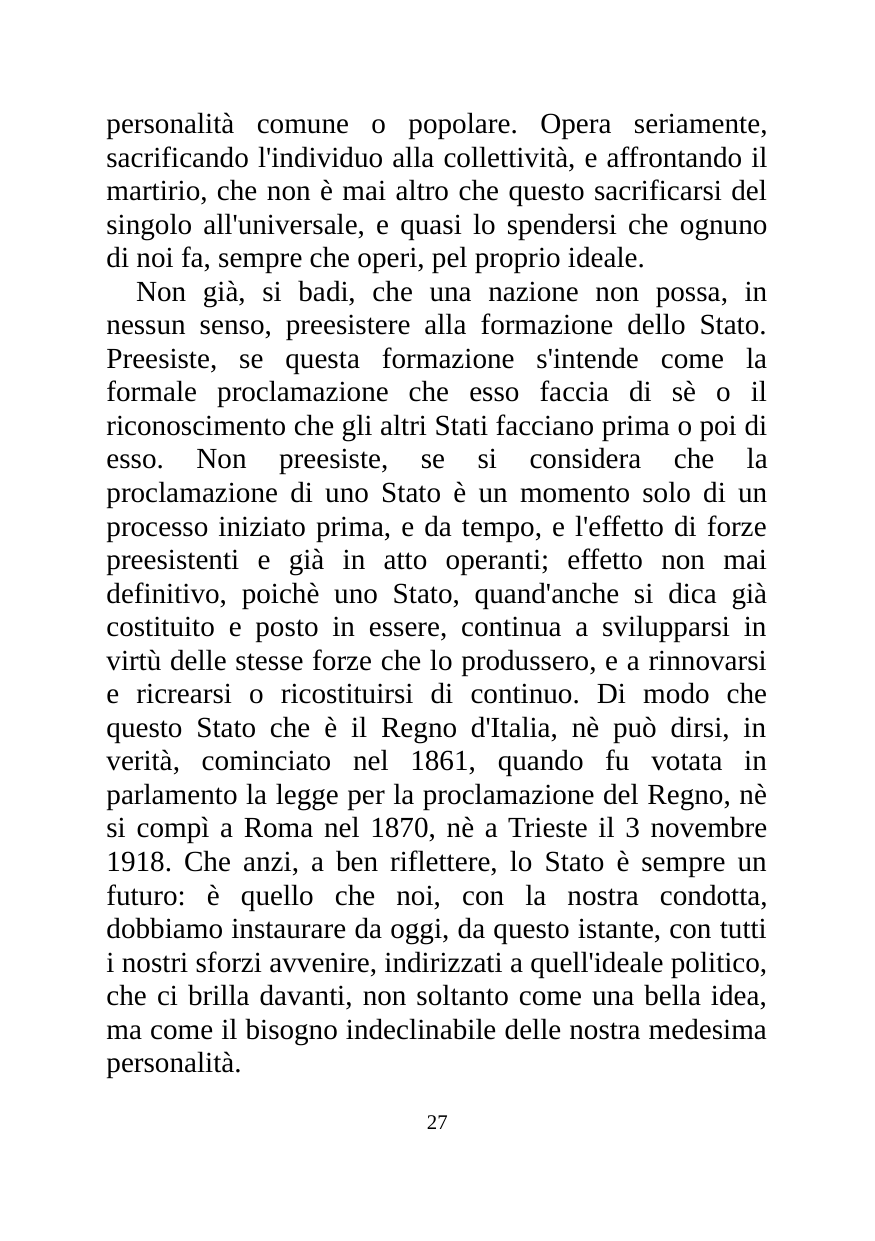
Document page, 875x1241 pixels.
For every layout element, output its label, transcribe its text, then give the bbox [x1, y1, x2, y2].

text personalità comune o popolare. Opera seriamente, sacrificando l'individuo alla collettività, e affrontando il martirio, che non è mai altro che questo sacrificarsi del singolo all'universale, e quasi lo spendersi che ognuno di noi fa, sempre che operi, pel proprio ideale. [106, 106, 768, 274]
text Non già, si badi, che una nazione non possa, in nessun senso, preesistere alla formazione dello Stato. Preesiste, se questa formazione s'intende come la formale proclamazione che esso faccia di sè o il riconoscimento che gli altri Stati facciano prima o poi di esso. Non preesiste, se si considera che la proclamazione di uno Stato è un momento solo di un processo iniziato prima, e da tempo, e l'effetto di forze preesistenti e già in atto operanti; effetto non mai definitivo, poichè uno Stato, quand'anche si dica già costituito e posto in essere, continua a svilupparsi in virtù delle stesse forze che lo produssero, e a rinnovarsi e ricrearsi o ricostituirsi di continuo. Di modo che questo Stato che è il Regno d'Italia, nè può dirsi, in verità, cominciato nel 1861, quando fu votata in parlamento la legge per la proclamazione del Regno, nè si compì a Roma nel 1870, nè a Trieste il 3 novembre 1918. Che anzi, a ben riflettere, lo Stato è sempre un futuro: è quello che noi, con la nostra condotta, dobbiamo instaurare da oggi, da questo istante, con tutti i nostri sforzi avvenire, indirizzati a quell'ideale politico, che ci brilla davanti, non soltanto come una bella idea, ma come il bisogno indeclinabile delle nostra medesima personalità. [106, 274, 768, 1079]
